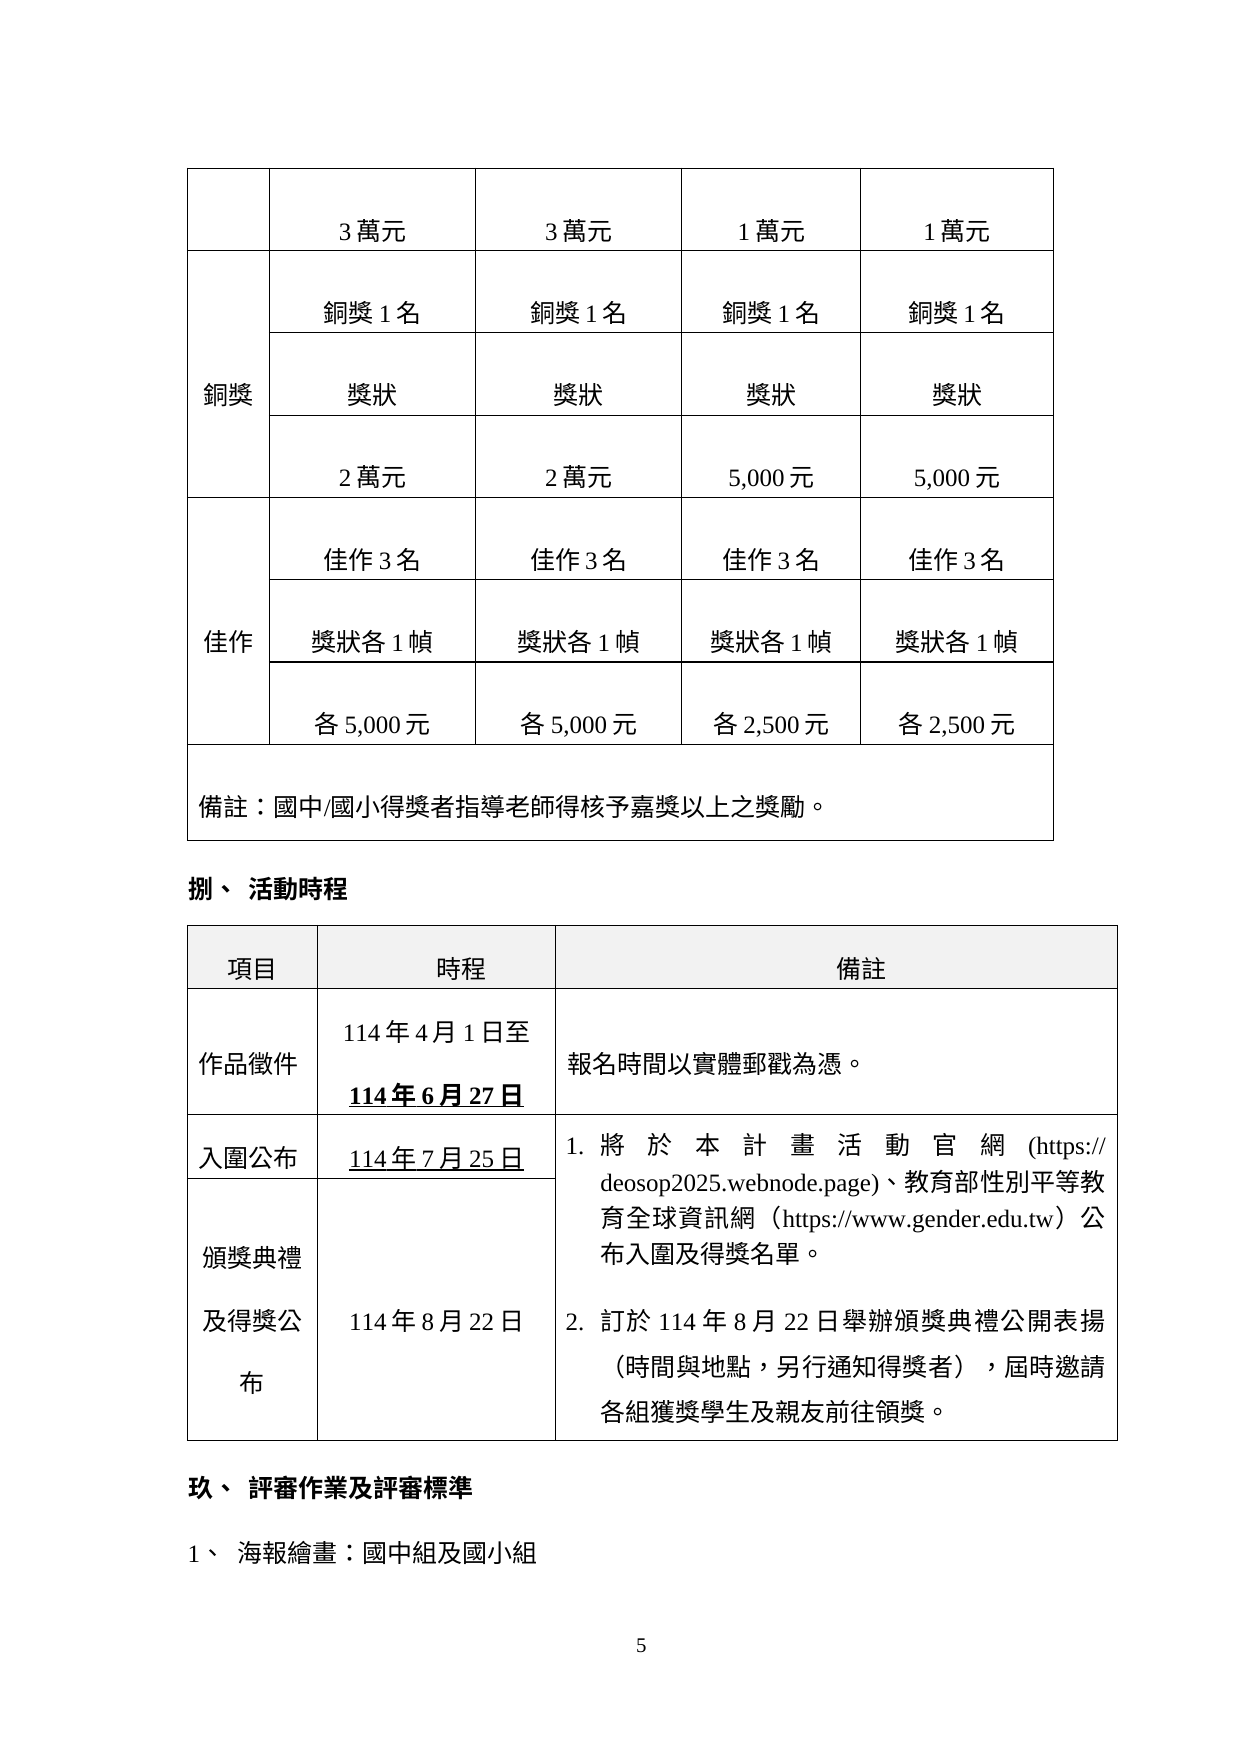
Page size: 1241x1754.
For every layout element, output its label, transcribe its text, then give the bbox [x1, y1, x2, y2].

table_cell 獎狀 [682, 333, 860, 414]
table_cell 各2,500元 [861, 663, 1053, 744]
table_cell 獎狀各1幀 [861, 580, 1053, 661]
table_cell 114年7月25日 [318, 1115, 555, 1178]
table_cell 佳作3名 [476, 498, 681, 579]
table_cell 3萬元 [476, 169, 681, 250]
table_header 時程 [318, 926, 555, 988]
table_cell 頒獎典禮 及得獎公布 [188, 1179, 317, 1439]
list 評審作業及評審標準 [188, 1459, 1053, 1505]
table_cell 獎狀各1幀 [270, 580, 475, 661]
table_cell 各5,000元 [270, 663, 475, 744]
table_cell 備註：國中/國小得獎者指導老師得核予嘉獎以上之獎勵。 [188, 745, 1053, 840]
table_cell 5,000元 [682, 416, 860, 497]
table_cell 1萬元 [682, 169, 860, 250]
table_cell 獎狀各1幀 [476, 580, 681, 661]
table_cell [188, 169, 269, 250]
table_cell 銅獎1名 [682, 251, 860, 332]
table_cell 銅獎 [188, 251, 269, 497]
list 活動時程 [188, 860, 1053, 906]
table_cell 獎狀 [476, 333, 681, 414]
table_cell 114年8月22日 [318, 1179, 555, 1439]
table_cell 佳作3名 [682, 498, 860, 579]
table_cell 獎狀 [270, 333, 475, 414]
table_cell 各2,500元 [682, 663, 860, 744]
table_cell 2萬元 [476, 416, 681, 497]
table_cell 佳作3名 [861, 498, 1053, 579]
table_cell 2萬元 [270, 416, 475, 497]
table_cell 各5,000元 [476, 663, 681, 744]
table_cell 銅獎1名 [476, 251, 681, 332]
table_cell 將於本計畫活動官網(https://deosop2025.webnode.page)、教育部性別平等教育全球資訊網（https://www.gender.edu.tw）公布入圍及得獎名單。 訂於114年8月22日舉辦頒獎典禮公開表揚（時間與地點，另行通知得獎者），屆時邀請各組獲獎學生及親友前往領獎。 [556, 1115, 1117, 1439]
table_cell 114年4月1日至114年6月27日 [318, 989, 555, 1114]
table_cell 報名時間以實體郵戳為憑。 [556, 989, 1117, 1114]
table_cell 佳作3名 [270, 498, 475, 579]
table_cell 入圍公布 [188, 1115, 317, 1178]
table_cell 5,000元 [861, 416, 1053, 497]
table_cell 1萬元 [861, 169, 1053, 250]
table_cell 銅獎1名 [270, 251, 475, 332]
table_cell 作品徵件 [188, 989, 317, 1114]
list 海報繪畫：國中組及國小組 [187, 1524, 1053, 1570]
table_cell 獎狀各1幀 [682, 580, 860, 661]
table_cell 獎狀 [861, 333, 1053, 414]
table_cell 3萬元 [270, 169, 475, 250]
table_cell 佳作 [188, 498, 269, 744]
table_header 項目 [188, 926, 317, 988]
table_cell 銅獎1名 [861, 251, 1053, 332]
table_header 備註 [556, 926, 1117, 988]
